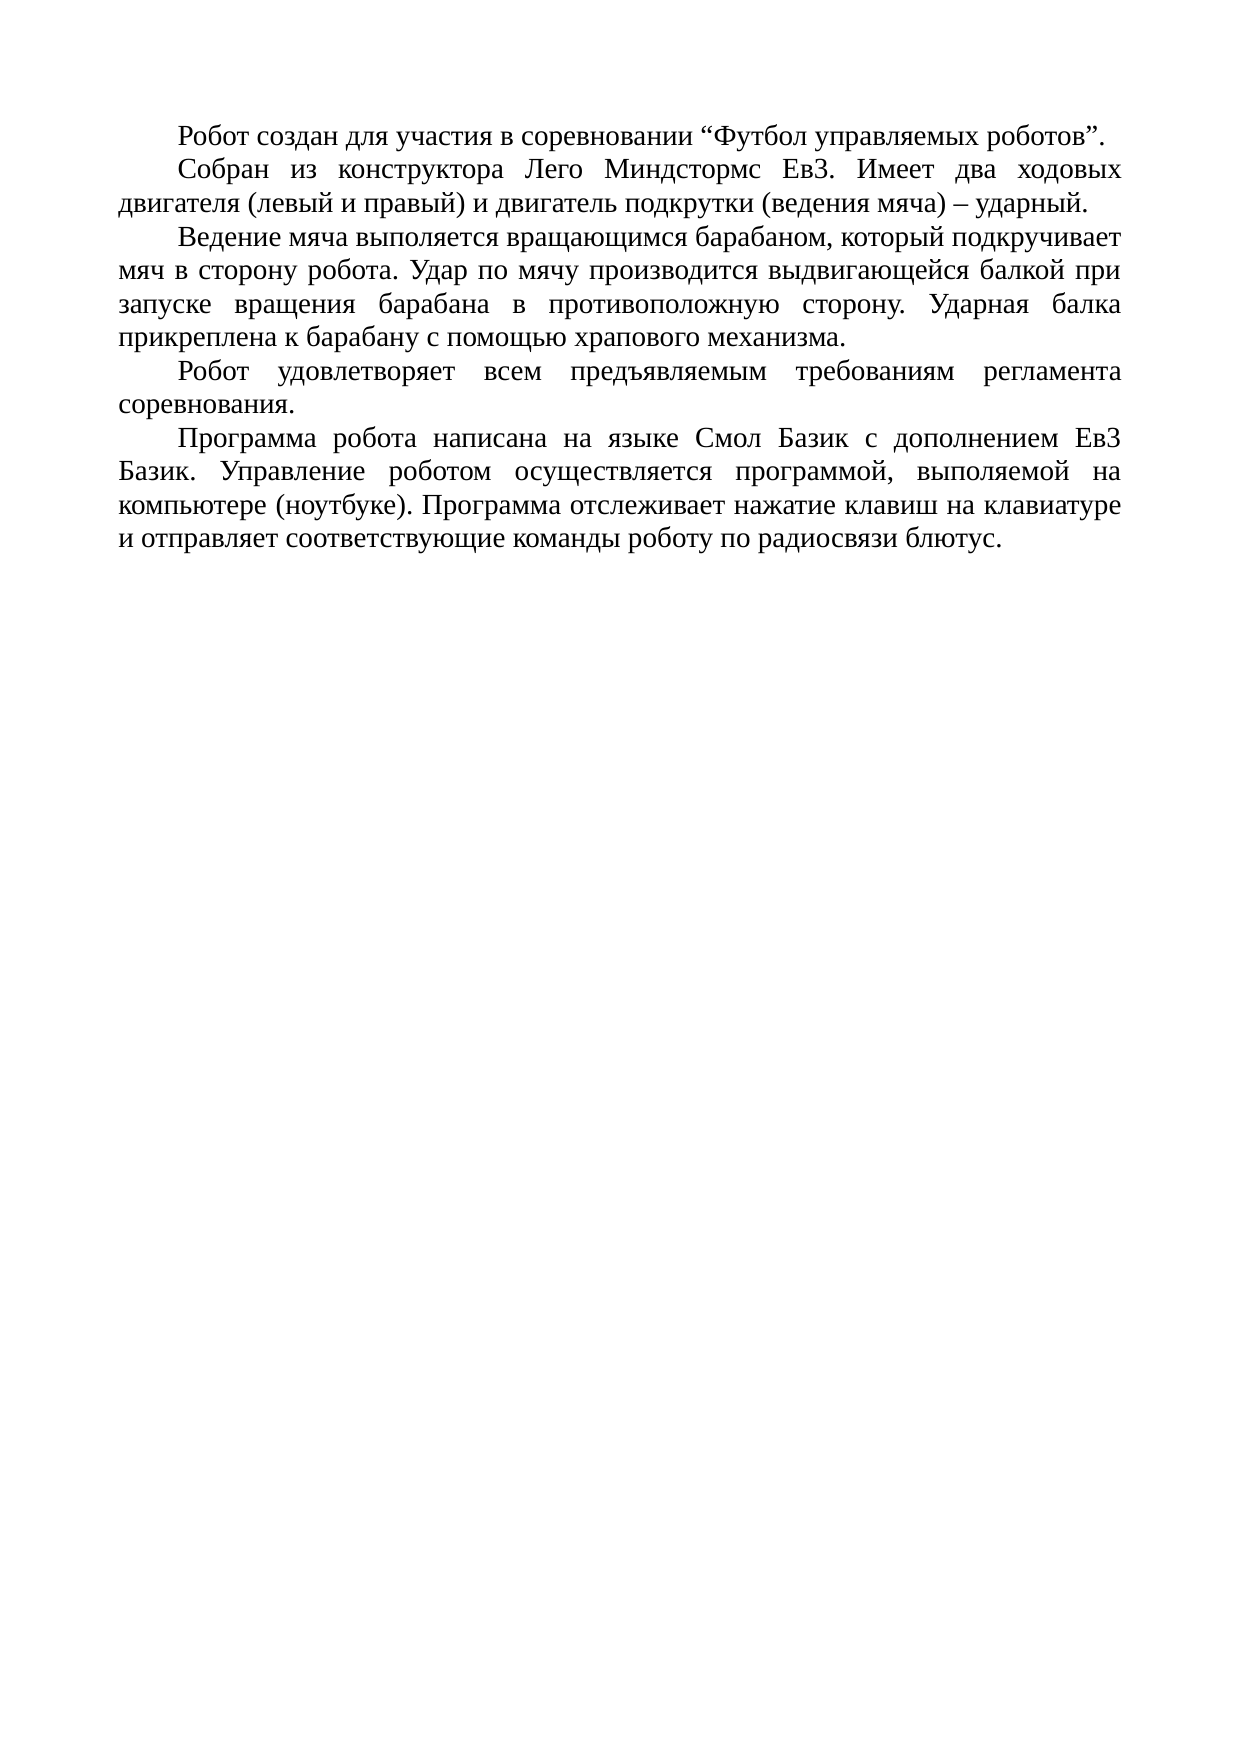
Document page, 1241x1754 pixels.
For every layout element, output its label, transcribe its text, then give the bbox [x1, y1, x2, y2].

text Собран из конструктора Лего Миндстормс Ев3. Имеет два ходовых двигателя (левый и правый) и двигатель подкрутки (ведения мяча) – ударный. [118, 152, 1122, 219]
text Робот удовлетворяет всем предъявляемым требованиям регламента соревнования. [118, 353, 1122, 420]
text Робот создан для участия в соревновании “Футбол управляемых роботов”. [118, 118, 1122, 152]
text Программа робота написана на языке Смол Базик с дополнением Ев3 Базик. Управление роботом осуществляется программой, выполяемой на компьютере (ноутбуке). Программа отслеживает нажатие клавиш на клавиатуре и отправляет соответствующие команды роботу по радиосвязи блютус. [118, 420, 1122, 554]
text Ведение мяча выполяется вращающимся барабаном, который подкручивает мяч в сторону робота. Удар по мячу производится выдвигающейся балкой при запуске вращения барабана в противоположную сторону. Ударная балка прикреплена к барабану с помощью храпового механизма. [118, 219, 1122, 353]
